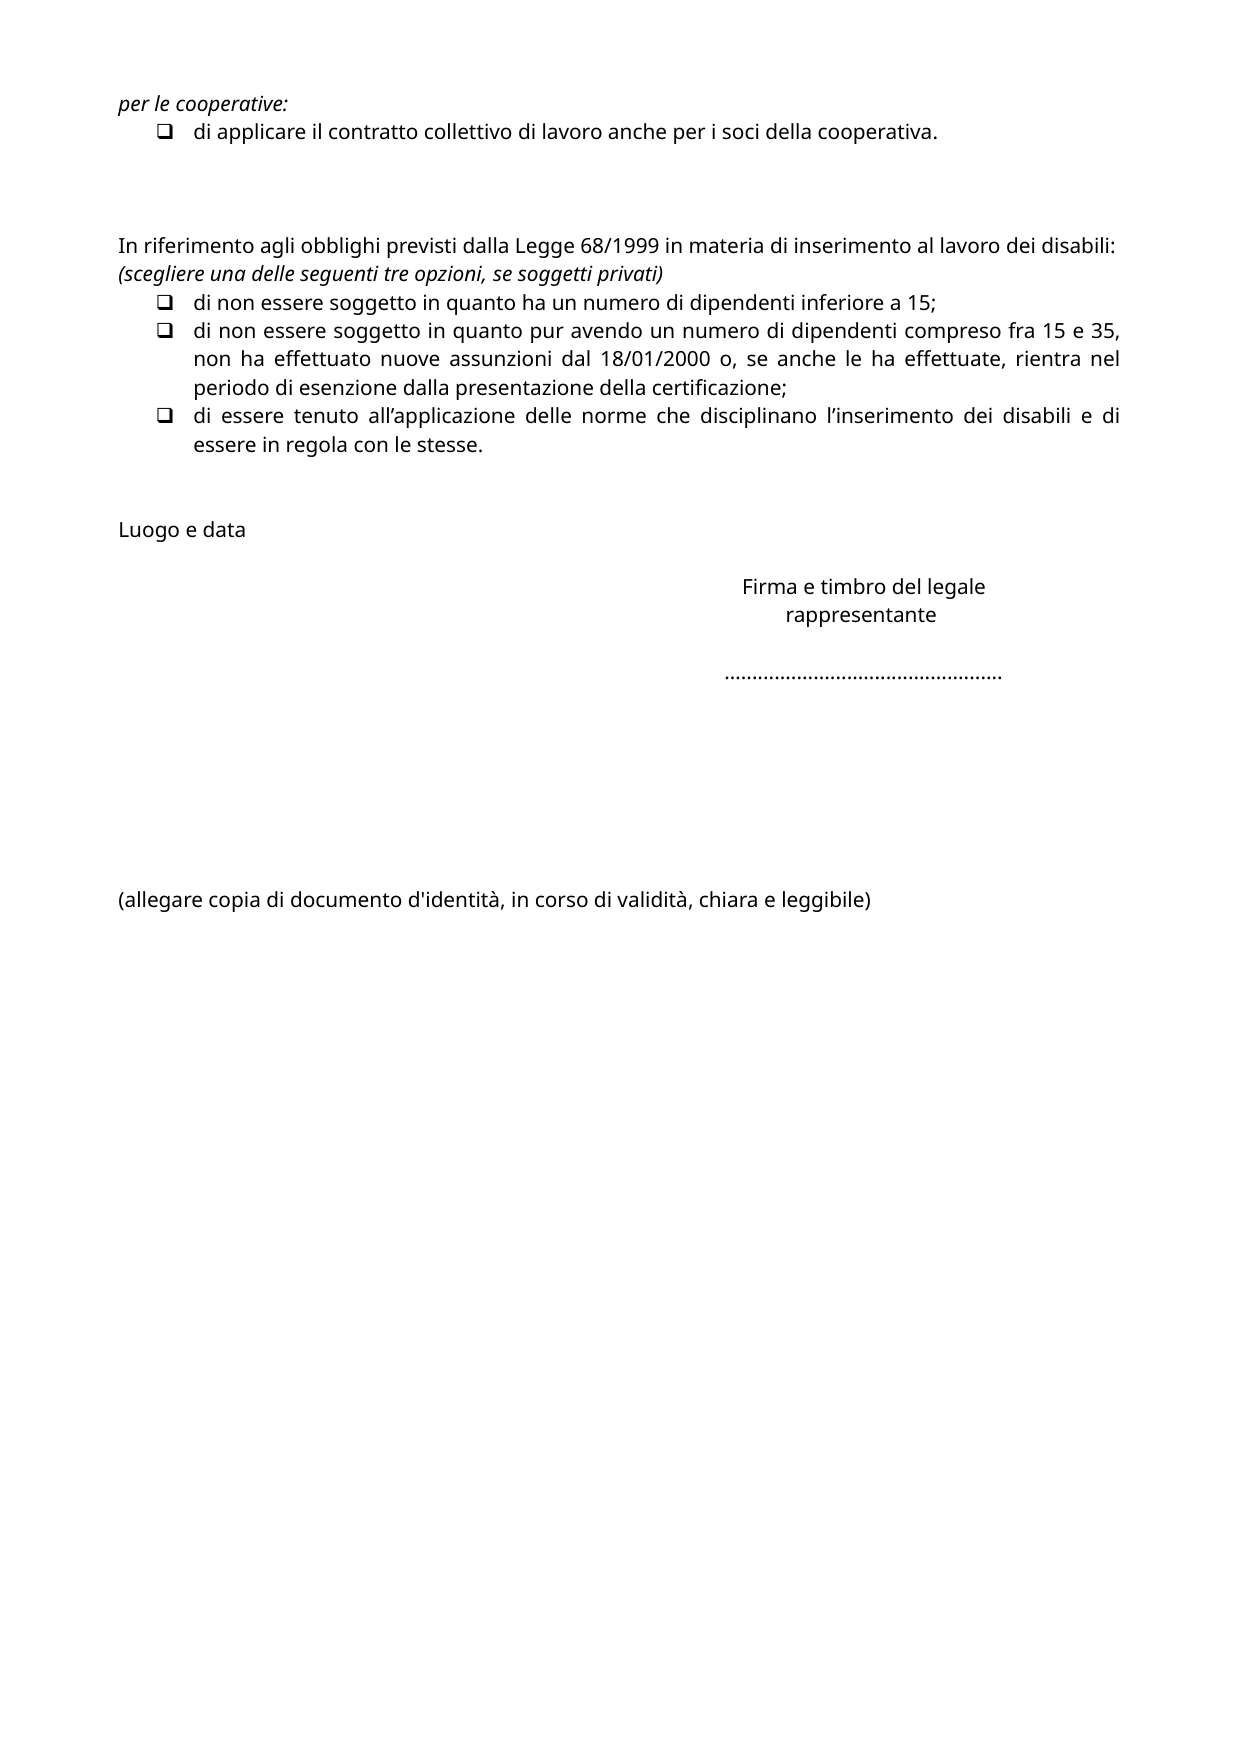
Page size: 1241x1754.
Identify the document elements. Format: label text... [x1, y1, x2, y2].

list di essere tenuto all’applicazione delle norme che disciplinano l’inserimento dei disabili e di essere in regola con le stesse. [156, 401, 1122, 458]
text Luogo e data [118, 515, 1122, 544]
list di non essere soggetto in quanto ha un numero di dipendenti inferiore a 15; [156, 288, 1122, 316]
text per le cooperative: [118, 89, 1122, 117]
text (allegare copia di documento d'identità, in corso di validità, chiara e leggibile) [118, 885, 1122, 913]
text …............................................... [605, 657, 1122, 686]
list di non essere soggetto in quanto pur avendo un numero di dipendenti compreso fra 15 e 35, non ha effettuato nuove assunzioni dal 18/01/2000 o, se anche le ha effettuate, rientra nel periodo di esenzione dalla presentazione della certificazione; [156, 316, 1122, 401]
list di applicare il contratto collettivo di lavoro anche per i soci della cooperativa. [156, 117, 1122, 146]
text Firma e timbro del legale [605, 572, 1122, 601]
text rappresentante [605, 601, 1122, 629]
text In riferimento agli obblighi previsti dalla Legge 68/1999 in materia di inserimento al lavoro dei disabili: [118, 231, 1122, 259]
text (scegliere una delle seguenti tre opzioni, se soggetti privati) [118, 259, 1122, 288]
